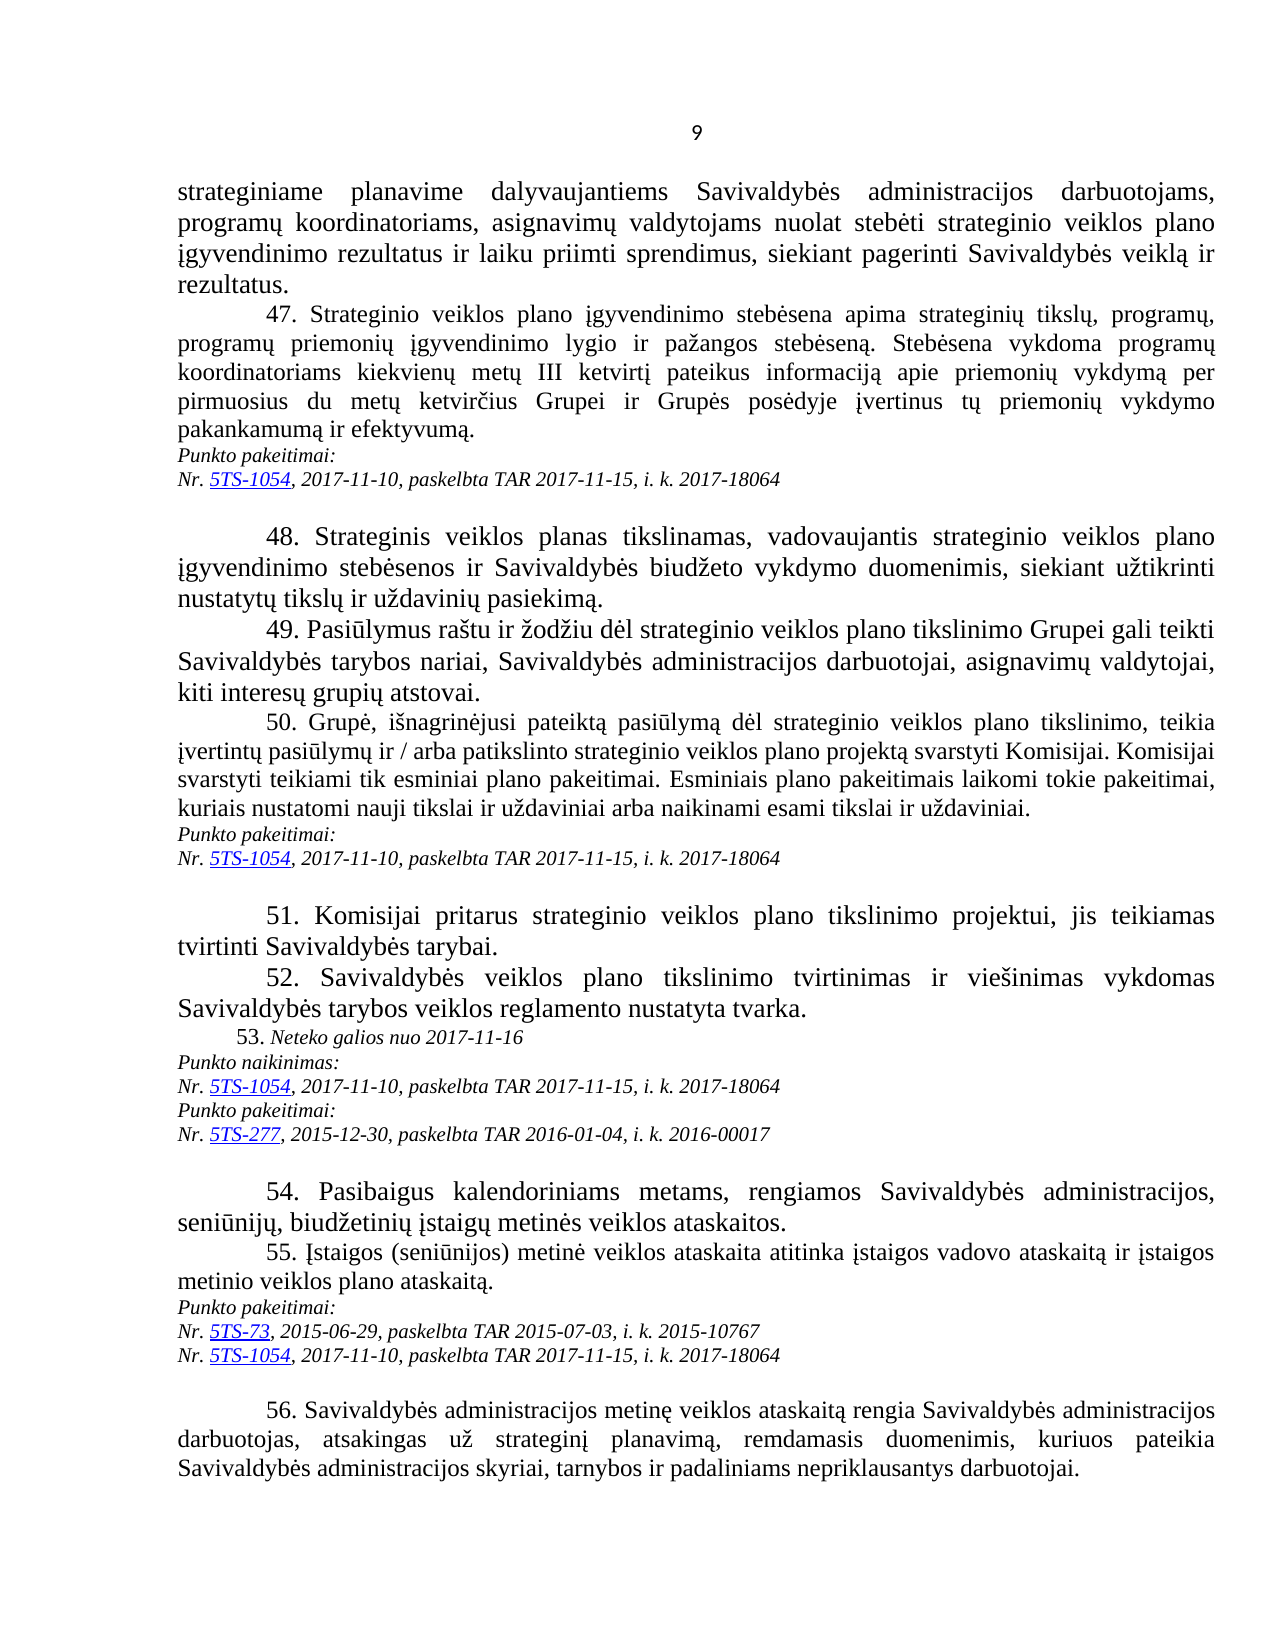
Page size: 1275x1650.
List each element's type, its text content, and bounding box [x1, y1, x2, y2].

text 56. Savivaldybės administracijos metinę veiklos ataskaitą rengia Savivaldybės administracijos darbuotojas, atsakingas už strateginį planavimą, remdamasis duomenimis, kuriuos pateikia Savivaldybės administracijos skyriai, tarnybos ir padaliniams nepriklausantys darbuotojai. [177, 1396, 1216, 1482]
text Punkto pakeitimai: [177, 443, 1216, 467]
text Nr. 5TS-1054, 2017-11-10, paskelbta TAR 2017-11-15, i. k. 2017-18064 [177, 1343, 1216, 1367]
text 51. Komisijai pritarus strateginio veiklos plano tikslinimo projektui, jis teikiamas tvirtinti Savivaldybės tarybai. [177, 899, 1216, 961]
text 50. Grupė, išnagrinėjusi pateiktą pasiūlymą dėl strateginio veiklos plano tikslinimo, teikia įvertintų pasiūlymų ir / arba patikslinto strateginio veiklos plano projektą svarstyti Komisijai. Komisijai svarstyti teikiami tik esminiai plano pakeitimai. Esminiais plano pakeitimais laikomi tokie pakeitimai, kuriais nustatomi nauji tikslai ir uždaviniai arba naikinami esami tikslai ir uždaviniai. [177, 707, 1216, 822]
text Nr. 5TS-277, 2015-12-30, paskelbta TAR 2016-01-04, i. k. 2016-00017 [177, 1122, 1216, 1146]
text Nr. 5TS-73, 2015-06-29, paskelbta TAR 2015-07-03, i. k. 2015-10767 [177, 1319, 1216, 1343]
text 48. Strateginis veiklos planas tikslinamas, vadovaujantis strateginio veiklos plano įgyvendinimo stebėsenos ir Savivaldybės biudžeto vykdymo duomenimis, siekiant užtikrinti nustatytų tikslų ir uždavinių pasiekimą. [177, 520, 1216, 613]
text Nr. 5TS-1054, 2017-11-10, paskelbta TAR 2017-11-15, i. k. 2017-18064 [177, 467, 1216, 491]
text strateginiame planavime dalyvaujantiems Savivaldybės administracijos darbuotojams, programų koordinatoriams, asignavimų valdytojams nuolat stebėti strateginio veiklos plano įgyvendinimo rezultatus ir laiku priimti sprendimus, siekiant pagerinti Savivaldybės veiklą ir rezultatus. [177, 175, 1216, 299]
text Nr. 5TS-1054, 2017-11-10, paskelbta TAR 2017-11-15, i. k. 2017-18064 [177, 1074, 1216, 1098]
text 49. Pasiūlymus raštu ir žodžiu dėl strateginio veiklos plano tikslinimo Grupei gali teikti Savivaldybės tarybos nariai, Savivaldybės administracijos darbuotojai, asignavimų valdytojai, kiti interesų grupių atstovai. [177, 613, 1216, 707]
text Nr. 5TS-1054, 2017-11-10, paskelbta TAR 2017-11-15, i. k. 2017-18064 [177, 846, 1216, 870]
text 54. Pasibaigus kalendoriniams metams, rengiamos Savivaldybės administracijos, seniūnijų, biudžetinių įstaigų metinės veiklos ataskaitos. [177, 1175, 1216, 1237]
text 47. Strateginio veiklos plano įgyvendinimo stebėsena apima strateginių tikslų, programų, programų priemonių įgyvendinimo lygio ir pažangos stebėseną. Stebėsena vykdoma programų koordinatoriams kiekvienų metų III ketvirtį pateikus informaciją apie priemonių vykdymą per pirmuosius du metų ketvirčius Grupei ir Grupės posėdyje įvertinus tų priemonių vykdymo pakankamumą ir efektyvumą. [177, 299, 1216, 443]
text Punkto pakeitimai: [177, 1294, 1216, 1319]
text Punkto naikinimas: [177, 1050, 1216, 1074]
text Punkto pakeitimai: [177, 1098, 1216, 1122]
text 53. Neteko galios nuo 2017-11-16 [177, 1023, 1216, 1050]
text Punkto pakeitimai: [177, 822, 1216, 846]
text 55. Įstaigos (seniūnijos) metinė veiklos ataskaita atitinka įstaigos vadovo ataskaitą ir įstaigos metinio veiklos plano ataskaitą. [177, 1237, 1216, 1294]
text 52. Savivaldybės veiklos plano tikslinimo tvirtinimas ir viešinimas vykdomas Savivaldybės tarybos veiklos reglamento nustatyta tvarka. [177, 961, 1216, 1023]
